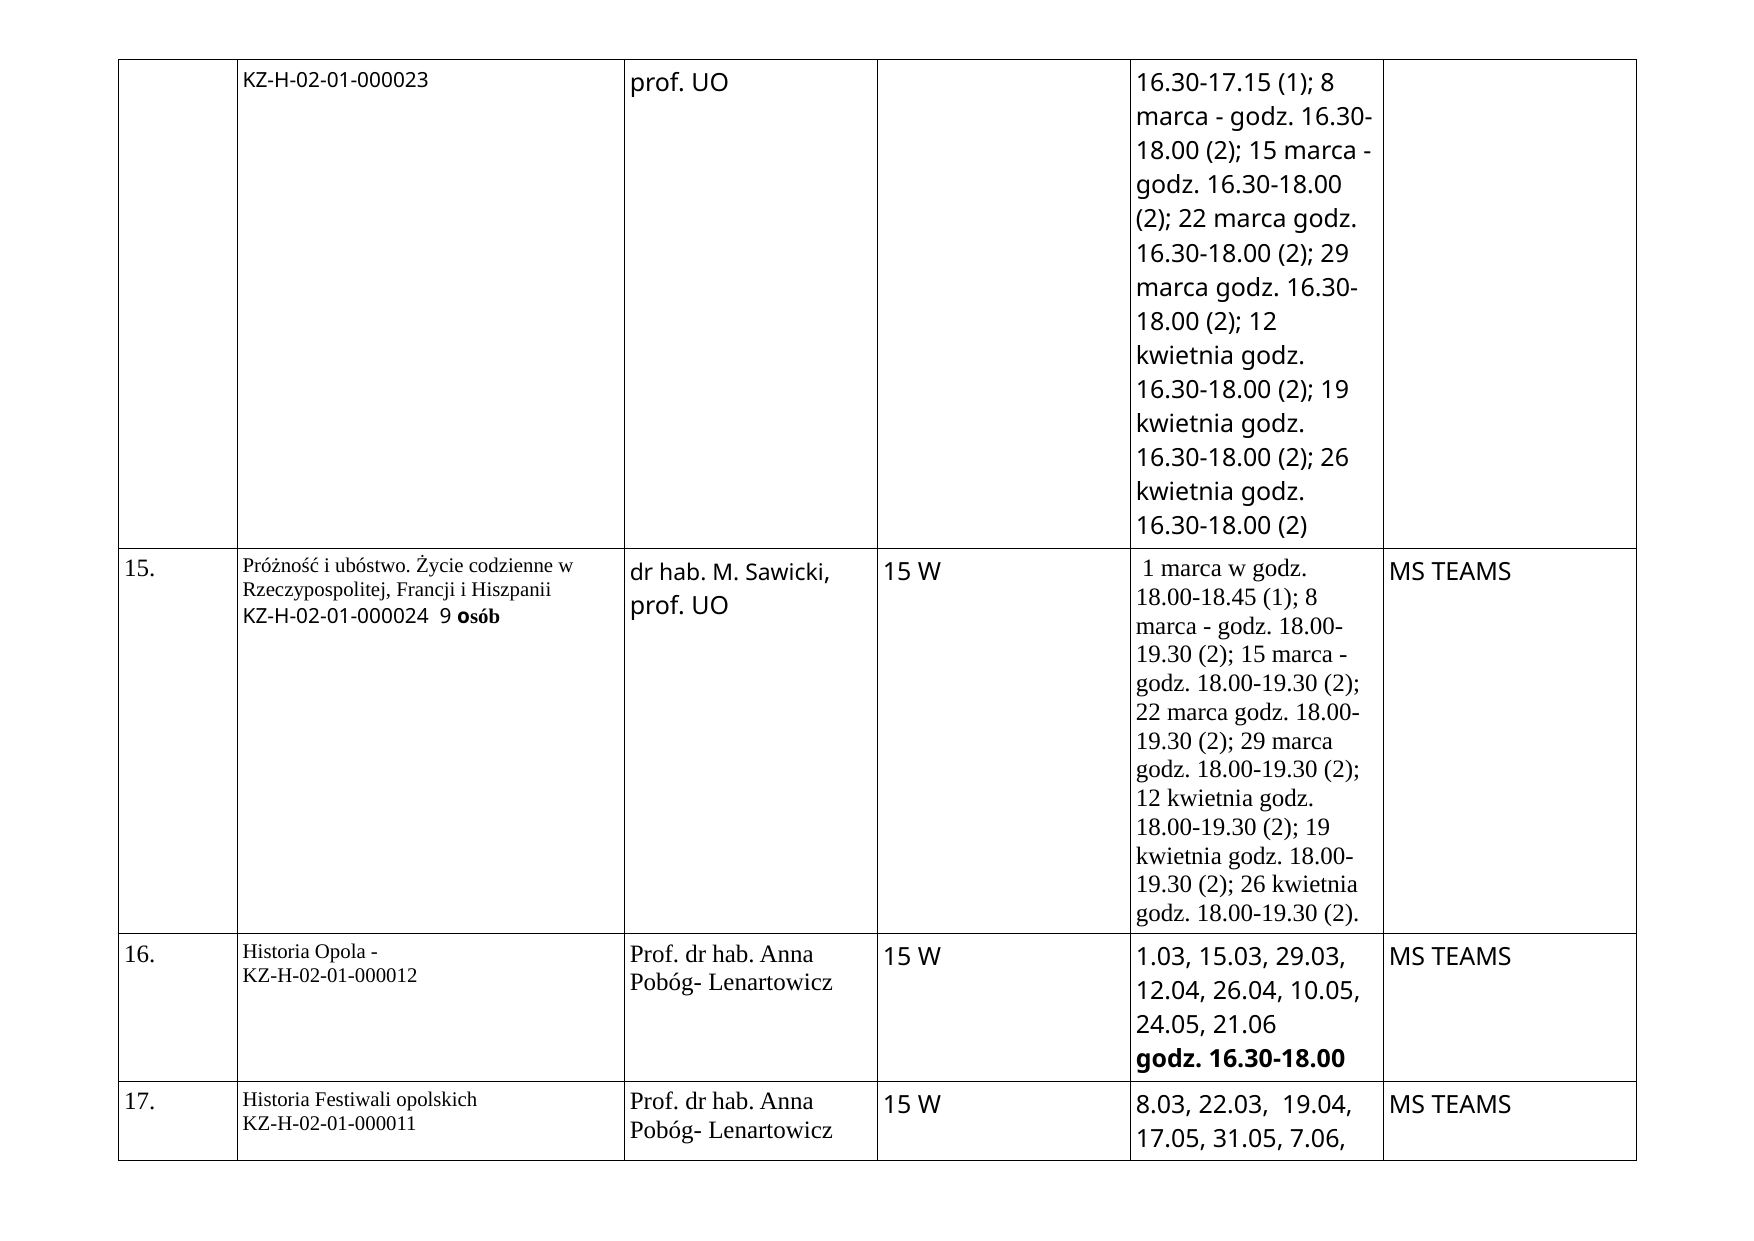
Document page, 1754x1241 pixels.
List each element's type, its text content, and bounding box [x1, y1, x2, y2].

table_cell [119, 60, 237, 547]
table_cell Historia Opola - KZ-H-02-01-000012 [238, 934, 624, 1081]
table_cell MS TEAMS [1384, 549, 1636, 933]
table_cell 15 W [878, 549, 1130, 933]
table_cell 1.03, 15.03, 29.03, 12.04, 26.04, 10.05, 24.05, 21.06 godz. 16.30-18.00 [1131, 934, 1383, 1081]
table_cell 15. [119, 549, 237, 933]
table_cell 17. [119, 1082, 237, 1160]
table_cell MS TEAMS [1384, 934, 1636, 1081]
table_cell MS TEAMS [1384, 1082, 1636, 1160]
table_cell KZ-H-02-01-000023 [238, 60, 624, 547]
table_cell Prof. dr hab. Anna Pobóg- Lenartowicz [625, 934, 877, 1081]
table_cell 16. [119, 934, 237, 1081]
table_cell prof. UO [625, 60, 877, 547]
table_cell [878, 60, 1130, 547]
table_cell Próżność i ubóstwo. Życie codzienne w Rzeczypospolitej, Francji i Hiszpanii KZ-H-02-01-000024 9 osób [238, 549, 624, 933]
table_cell 15 W [878, 1082, 1130, 1160]
table_cell 1 marca w godz. 18.00-18.45 (1); 8 marca - godz. 18.00-19.30 (2); 15 marca - godz. 18.00-19.30 (2); 22 marca godz. 18.00-19.30 (2); 29 marca godz. 18.00-19.30 (2); 12 kwietnia godz. 18.00-19.30 (2); 19 kwietnia godz. 18.00-19.30 (2); 26 kwietnia godz. 18.00-19.30 (2). [1131, 549, 1383, 933]
table_cell dr hab. M. Sawicki, prof. UO [625, 549, 877, 933]
table_cell Historia Festiwali opolskich KZ-H-02-01-000011 [238, 1082, 624, 1160]
table_cell 15 W [878, 934, 1130, 1081]
table_cell Prof. dr hab. Anna Pobóg- Lenartowicz [625, 1082, 877, 1160]
table_cell [1384, 60, 1636, 547]
table_cell 8.03, 22.03, 19.04, 17.05, 31.05, 7.06, [1131, 1082, 1383, 1160]
table_cell 16.30-17.15 (1); 8 marca - godz. 16.30-18.00 (2); 15 marca - godz. 16.30-18.00 (2); 22 marca godz. 16.30-18.00 (2); 29 marca godz. 16.30-18.00 (2); 12 kwietnia godz. 16.30-18.00 (2); 19 kwietnia godz. 16.30-18.00 (2); 26 kwietnia godz. 16.30-18.00 (2) [1131, 60, 1383, 547]
